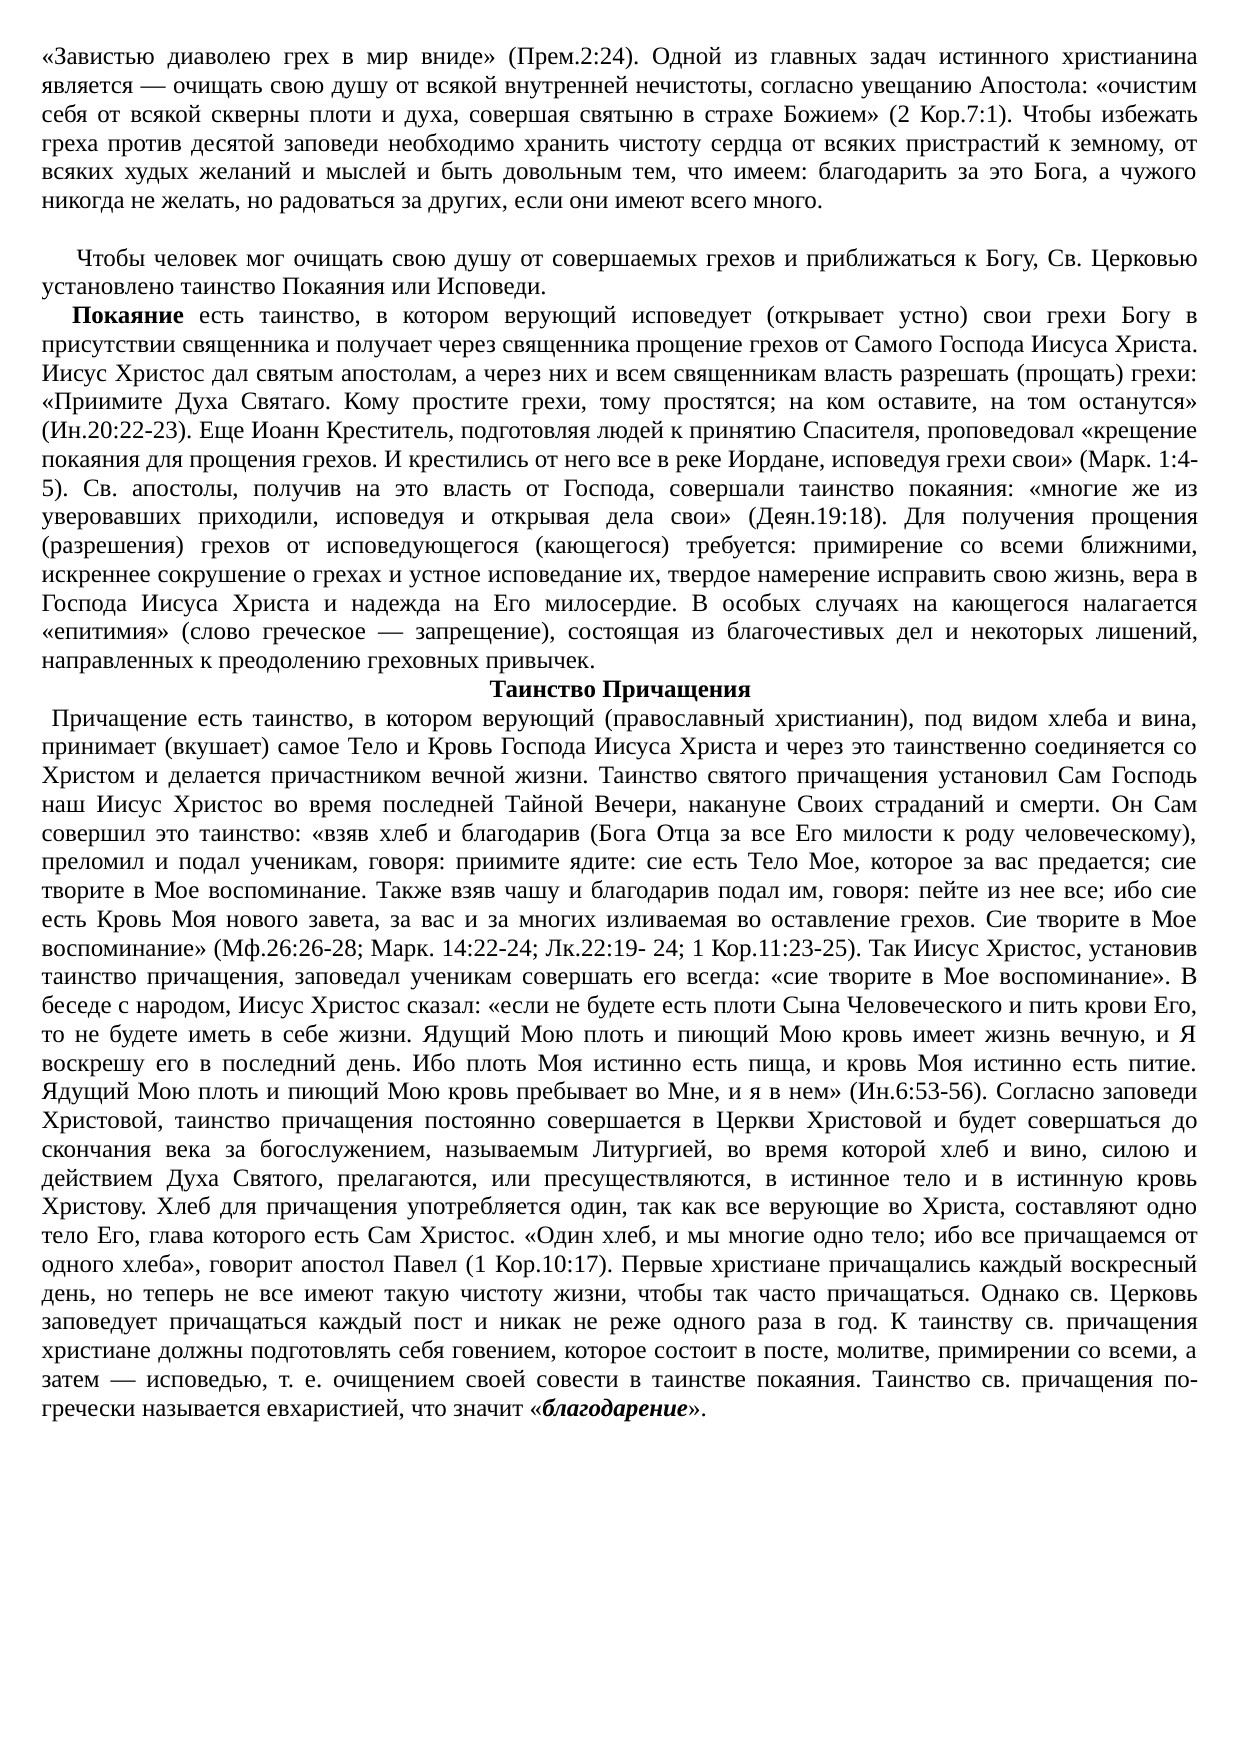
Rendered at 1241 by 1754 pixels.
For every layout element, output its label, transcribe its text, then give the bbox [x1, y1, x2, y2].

list «Завистью диаволею грех в мир вниде» (Прем.2:24). Одной из главных задач истинного христианина является — очищать свою душу от всякой внутренней нечистоты, согласно увещанию Апостола: «очистим себя от всякой скверны плоти и духа, совершая святыню в страхе Божием» (2 Кор.7:1). Чтобы избежать греха против десятой заповеди необходимо хранить чистоту сердца от всяких пристрастий к земному, от всяких худых желаний и мыслей и быть довольным тем, что имеем: благодарить за это Бога, а чужого никогда не желать, но радоваться за других, если они имеют всего много. [41, 41, 1199, 214]
text Таинство Причащения [41, 674, 1199, 703]
list Чтобы человек мог очищать свою душу от совершаемых грехов и приближаться к Богу, Св. Церковью установлено таинство Покаяния или Исповеди. [41, 243, 1199, 300]
text Покаяние есть таинство, в котором верующий исповедует (открывает устно) свои грехи Богу в присутствии священника и получает через священника прощение грехов от Самого Господа Иисуса Христа. Иисус Христос дал святым апостолам, а через них и всем священникам власть разрешать (прощать) грехи: «Приимите Духа Святаго. Кому простите грехи, тому простятся; на ком оставите, на том останутся» (Ин.20:22-23). Еще Иоанн Креститель, подготовляя людей к принятию Спасителя, проповедовал «крещение покаяния для прощения грехов. И крестились от него все в реке Иордане, исповедуя грехи свои» (Марк. 1:4-5). Св. апостолы, получив на это власть от Господа, совершали таинство покаяния: «многие же из уверовавших приходили, исповедуя и открывая дела свои» (Деян.19:18). Для получения прощения (разрешения) грехов от исповедующегося (кающегося) требуется: примирение со всеми ближними, искреннее сокрушение о грехах и устное исповедание их, твердое намерение исправить свою жизнь, вера в Господа Иисуса Христа и надежда на Его милосердие. В особых случаях на кающегося налагается «епитимия» (слово греческое — запрещение), состоящая из благочестивых дел и некоторых лишений, направленных к преодолению греховных привычек. [41, 300, 1199, 674]
text Причащение есть таинство, в котором верующий (православный христианин), под видом хлеба и вина, принимает (вкушает) самое Тело и Кровь Господа Иисуса Христа и через это таинственно соединяется со Христом и делается причастником вечной жизни. Таинство святого причащения установил Сам Господь наш Иисус Христос во время последней Тайной Вечери, накануне Своих страданий и смерти. Он Сам совершил это таинство: «взяв хлеб и благодарив (Бога Отца за все Его милости к роду человеческому), преломил и подал ученикам, говоря: приимите ядите: сие есть Тело Мое, которое за вас предается; сие творите в Мое воспоминание. Также взяв чашу и благодарив подал им, говоря: пейте из нее все; ибо сие есть Кровь Моя нового завета, за вас и за многих изливаемая во оставление грехов. Сие творите в Мое воспоминание» (Мф.26:26-28; Марк. 14:22-24; Лк.22:19- 24; 1 Кор.11:23-25). Так Иисус Христос, установив таинство причащения, заповедал ученикам совершать его всегда: «сие творите в Мое воспоминание». В беседе с народом, Иисус Христос сказал: «если не будете есть плоти Сына Человеческого и пить крови Его, то не будете иметь в себе жизни. Ядущий Мою плоть и пиющий Мою кровь имеет жизнь вечную, и Я воскрешу его в последний день. Ибо плоть Моя истинно есть пища, и кровь Моя истинно есть питие. Ядущий Мою плоть и пиющий Мою кровь пребывает во Мне, и я в нем» (Ин.6:53-56). Согласно заповеди Христовой, таинство причащения постоянно совершается в Церкви Христовой и будет совершаться до скончания века за богослужением, называемым Литургией, во время которой хлеб и вино, силою и действием Духа Святого, прелагаются, или пресуществляются, в истинное тело и в истинную кровь Христову. Хлеб для причащения употребляется один, так как все верующие во Христа, составляют одно тело Его, глава которого есть Сам Христос. «Один хлеб, и мы многие одно тело; ибо все причащаемся от одного хлеба», говорит апостол Павел (1 Кор.10:17). Первые христиане причащались каждый воскресный день, но теперь не все имеют такую чистоту жизни, чтобы так часто причащаться. Однако св. Церковь заповедует причащаться каждый пост и никак не реже одного раза в год. К таинству св. причащения христиане должны подготовлять себя говением, которое состоит в посте, молитве, примирении со всеми, а затем — исповедью, т. е. очищением своей совести в таинстве покаяния. Таинство св. причащения по-гречески называется евхаристией, что значит «благодарение». [41, 703, 1199, 1421]
